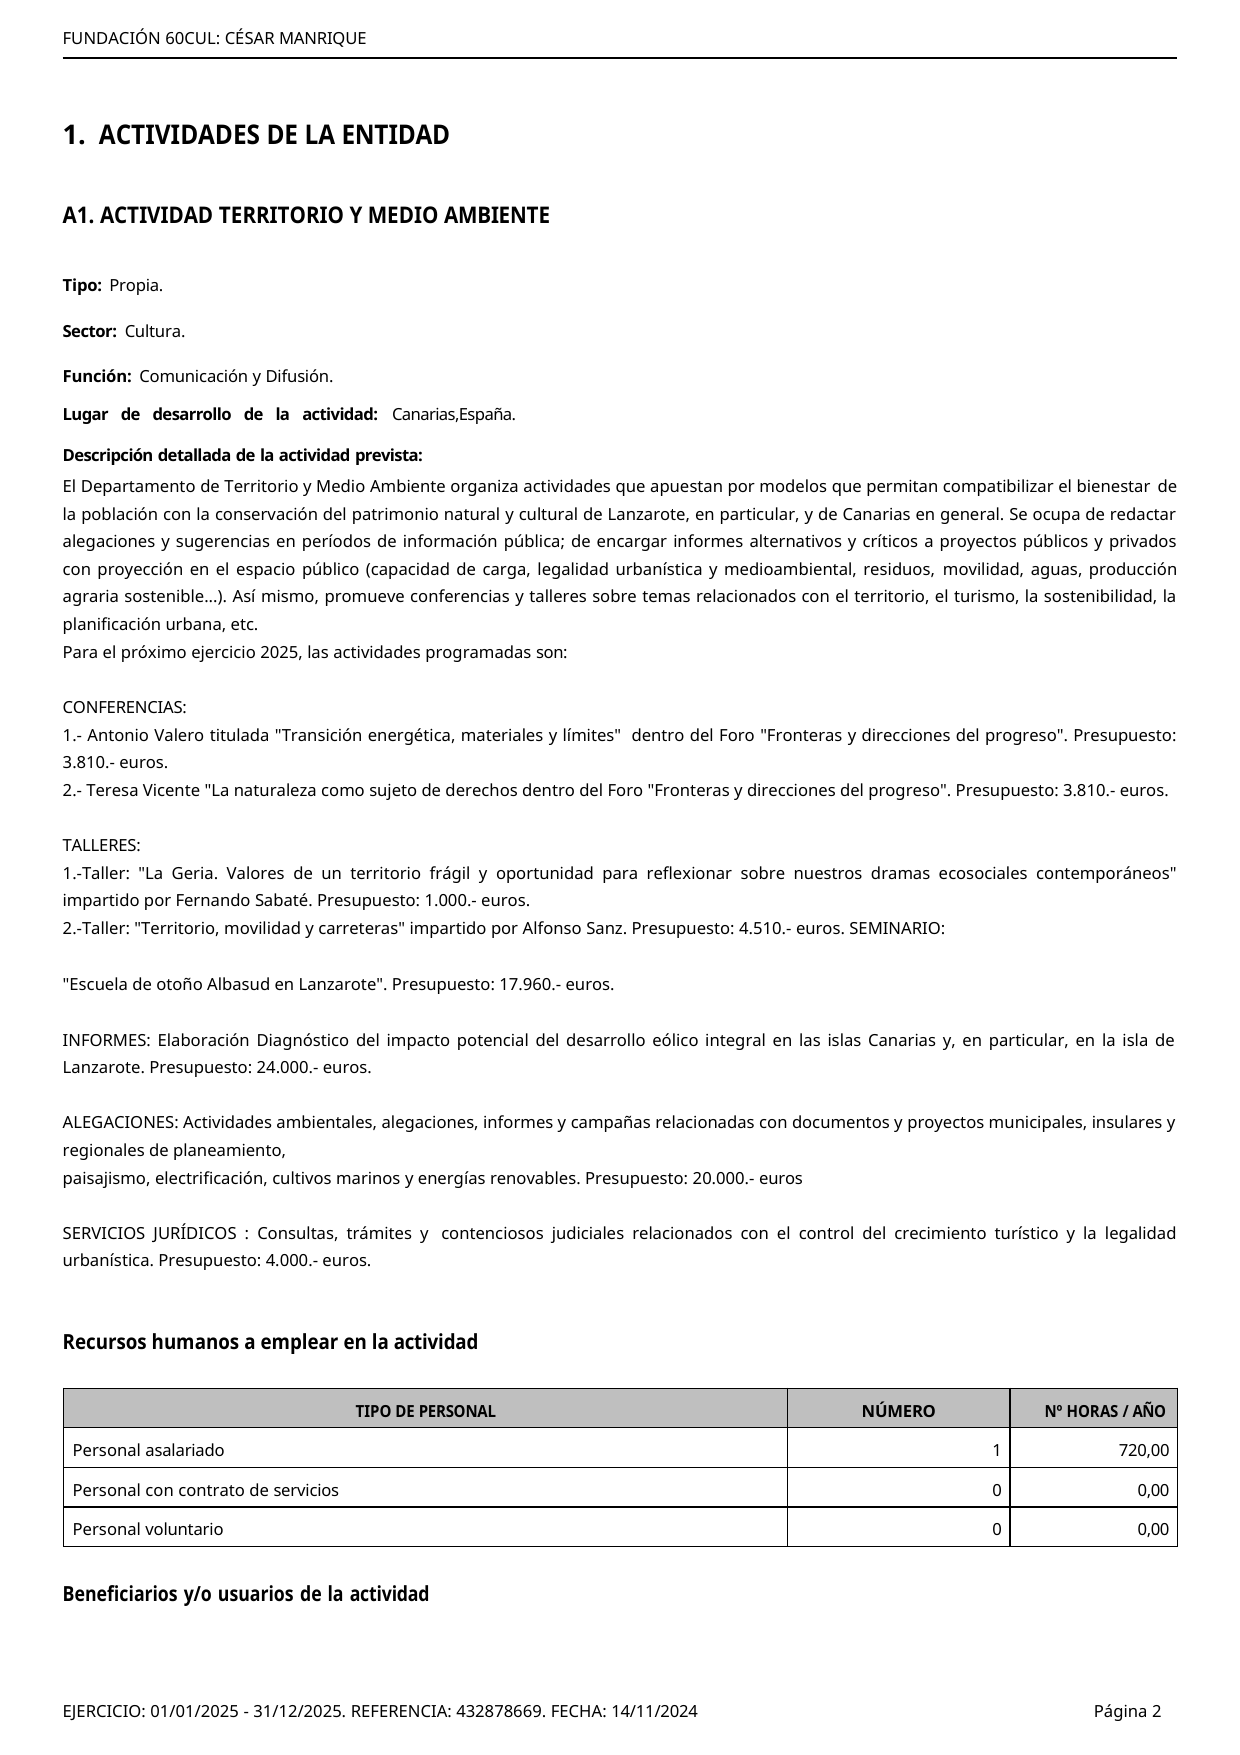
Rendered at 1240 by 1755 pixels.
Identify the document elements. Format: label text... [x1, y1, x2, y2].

text Tipo: Propia. [62, 273, 203, 296]
text ALEGACIONES: Actividades ambientales, alegaciones, informes y campañas relacionadas con documentos y proyectos municipales, insulares y regionales de planeamiento, [62, 1111, 1177, 1161]
text 1.- Antonio Valero titulada "Transición energética, materiales y límites" dentro del Foro "Fronteras y direcciones del progreso". Presupuesto: 3.810.- euros. [62, 723, 1177, 773]
text 2.-Taller: "Territorio, movilidad y carreteras" impartido por Alfonso Sanz. Presupuesto: 4.510.- euros. SEMINARIO: "Escuela de otoño Albasud en Lanzarote". Presupuesto: 17.960.- euros. [62, 917, 987, 995]
text Función: Comunicación y Difusión. [62, 366, 1181, 387]
text El Departamento de Territorio y Medio Ambiente organiza actividades que apuestan por modelos que permitan compatibilizar el bienestar de la población con la conservación del patrimonio natural y cultural de Lanzarote, en particular, y de Canarias en general. Se ocupa de redactar alegaciones y sugerencias en períodos de información pública; de encargar informes alternativos y críticos a proyectos públicos y privados con proyección en el espacio público (capacidad de carga, legalidad urbanística y medioambiental, residuos, movilidad, aguas, producción agraria sostenible...). Así mismo, promueve conferencias y talleres sobre temas relacionados con el territorio, el turismo, la sostenibilidad, la planificación urbana, etc. [62, 475, 1177, 635]
table_cell 0,00 [1011, 1508, 1177, 1546]
table_header TIPO DE PERSONAL [64, 1389, 787, 1427]
text 1.-Taller: "La Geria. Valores de un territorio frágil y oportunidad para reflexionar sobre nuestros dramas ecosociales contemporáneos" impartido por Fernando Sabaté. Presupuesto: 1.000.- euros. [62, 861, 1178, 912]
subtitle Lugar de desarrollo de la actividad: Canarias,España. Descripción detallada de la actividad prevista: [62, 387, 516, 470]
text SERVICIOS JURÍDICOS : Consultas, trámites y contenciosos judiciales relacionados con el control del crecimiento turístico y la legalidad urbanística. Presupuesto: 4.000.- euros. [62, 1221, 1177, 1272]
text Recursos humanos a emplear en la actividad [62, 1327, 1181, 1355]
table_cell Personal asalariado [64, 1428, 787, 1467]
table_cell Personal voluntario [64, 1508, 787, 1546]
text paisajismo, electrificación, cultivos marinos y energías renovables. Presupuesto: 20.000.- euros [62, 1166, 1181, 1189]
subtitle CONFERENCIAS: [62, 696, 1181, 718]
text Para el próximo ejercicio 2025, las actividades programadas son: [62, 641, 1181, 663]
list ACTIVIDADES DE LA ENTIDAD [62, 115, 1181, 152]
text 2.- Teresa Vicente "La naturaleza como sujeto de derechos dentro del Foro "Fronteras y direcciones del progreso". Presupuesto: 3.810.- euros. [62, 778, 1177, 801]
table_cell Personal con contrato de servicios [64, 1468, 787, 1506]
table_cell 1 [788, 1428, 1009, 1467]
subtitle A1. ACTIVIDAD TERRITORIO Y MEDIO AMBIENTE [62, 199, 1181, 230]
table_cell 720,00 [1011, 1428, 1177, 1467]
table_cell 0 [788, 1468, 1009, 1506]
text INFORMES: Elaboración Diagnóstico del impacto potencial del desarrollo eólico integral en las islas Canarias y, en particular, en la isla de Lanzarote. Presupuesto: 24.000.- euros. [62, 1028, 1177, 1078]
text Sector: Cultura. [62, 320, 203, 342]
table_header Nº HORAS / AÑO [1011, 1389, 1177, 1427]
table_header NÚMERO [788, 1389, 1009, 1427]
table_cell 0,00 [1011, 1468, 1177, 1506]
subtitle TALLERES: [62, 834, 1181, 856]
text Beneficiarios y/o usuarios de la actividad [62, 1579, 1181, 1607]
table_cell 0 [788, 1508, 1009, 1546]
